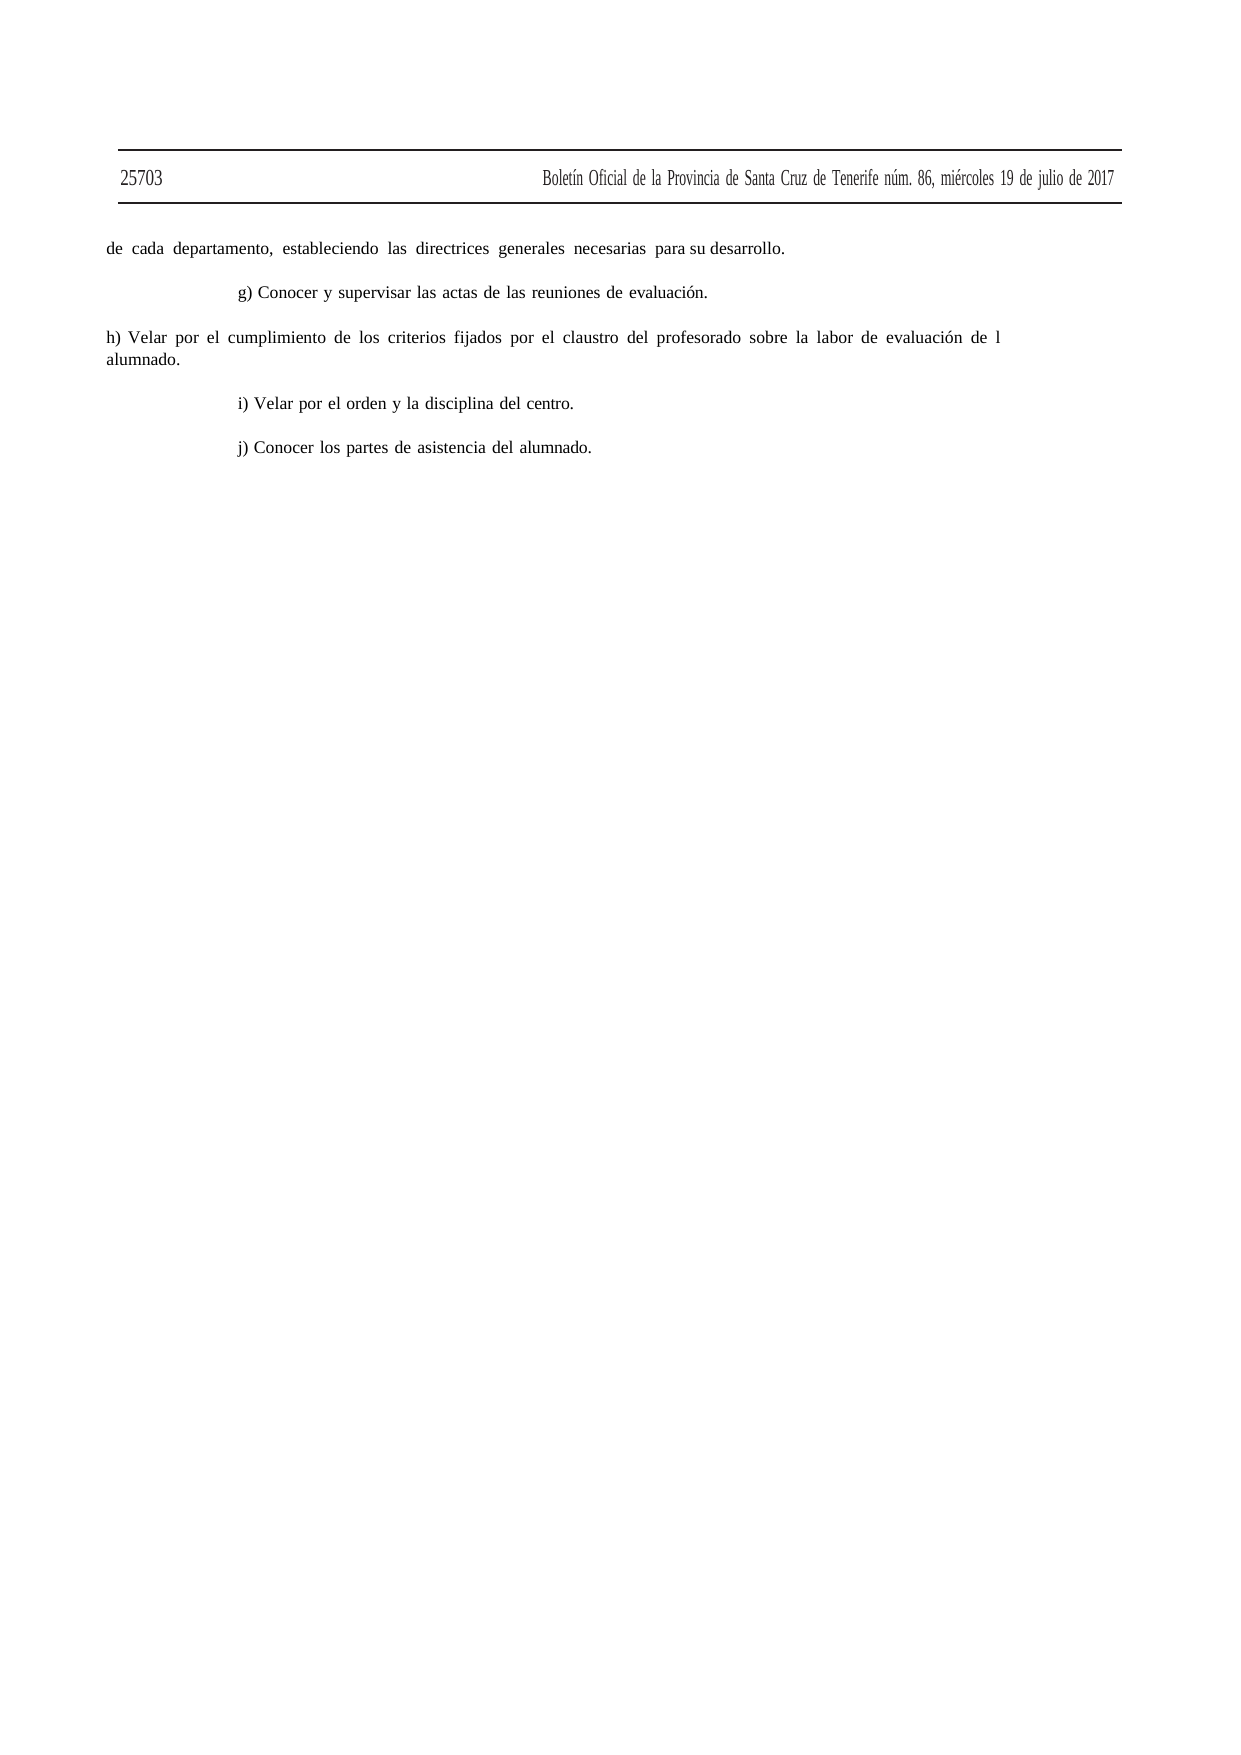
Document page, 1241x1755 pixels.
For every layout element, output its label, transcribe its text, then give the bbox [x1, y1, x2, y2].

list de cada departamento, estableciendo las directrices generales necesarias para su desarrollo. [106, 238, 1002, 258]
list Conocer y supervisar las actas de las reuniones de evaluación. [238, 282, 1134, 303]
list Velar por el cumplimiento de los criterios fijados por el claustro del profesorado sobre la labor de evaluación de l alumnado. [106, 327, 1002, 369]
list Velar por el orden y la disciplina del centro. [238, 393, 1134, 413]
list Conocer los partes de asistencia del alumnado. [238, 437, 1134, 458]
